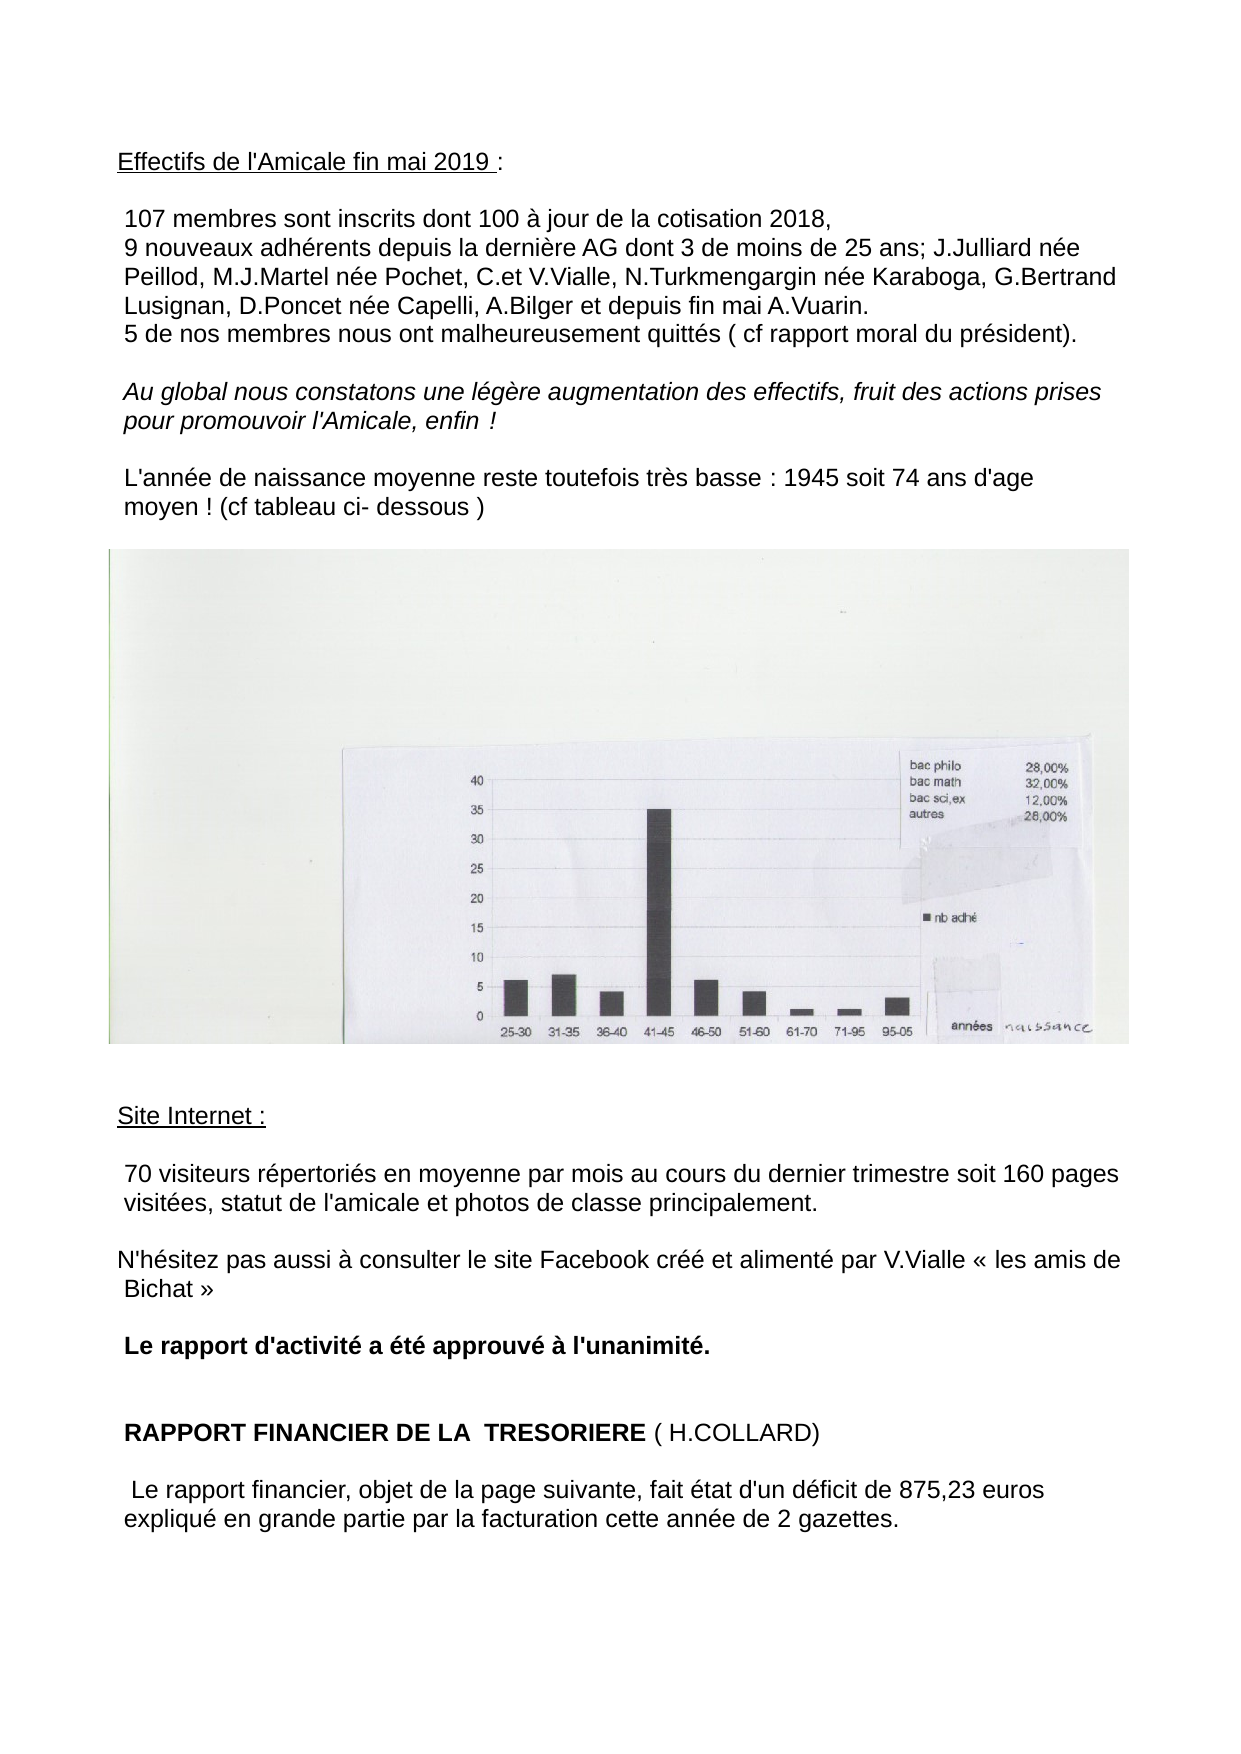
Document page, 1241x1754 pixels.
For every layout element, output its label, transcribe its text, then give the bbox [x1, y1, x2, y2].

text L'année de naissance moyenne reste toutefois très basse : 1945 soit 74 ans d'age moyen ! (cf tableau ci- dessous ) [103, 463, 1123, 521]
text Au global nous constatons une légère augmentation des effectifs, fruit des actions prises pour promouvoir l'Amicale, enfin ! [103, 377, 1123, 434]
text Effectifs de l'Amicale fin mai 2019 : [103, 147, 1123, 176]
text 9 nouveaux adhérents depuis la dernière AG dont 3 de moins de 25 ans; J.Julliard née Peillod, M.J.Martel née Pochet, C.et V.Vialle, N.Turkmengargin née Karaboga, G.Bertrand Lusignan, D.Poncet née Capelli, A.Bilger et depuis fin mai A.Vuarin. [103, 233, 1123, 319]
picture [108, 549, 1129, 1044]
text 5 de nos membres nous ont malheureusement quittés ( cf rapport moral du président). [103, 319, 1123, 348]
text N'hésitez pas aussi à consulter le site Facebook créé et alimenté par V.Vialle « les amis de Bichat » [103, 1245, 1123, 1302]
text Le rapport financier, objet de la page suivante, fait état d'un déficit de 875,23 euros expliqué en grande partie par la facturation cette année de 2 gazettes. [103, 1475, 1123, 1532]
text Site Internet : [103, 1101, 1123, 1130]
text 107 membres sont inscrits dont 100 à jour de la cotisation 2018, [103, 204, 1123, 233]
text 70 visiteurs répertoriés en moyenne par mois au cours du dernier trimestre soit 160 pages visitées, statut de l'amicale et photos de classe principalement. [103, 1159, 1123, 1216]
text RAPPORT FINANCIER DE LA TRESORIERE ( H.COLLARD) [103, 1417, 1123, 1446]
text Le rapport d'activité a été approuvé à l'unanimité. [103, 1331, 1123, 1360]
